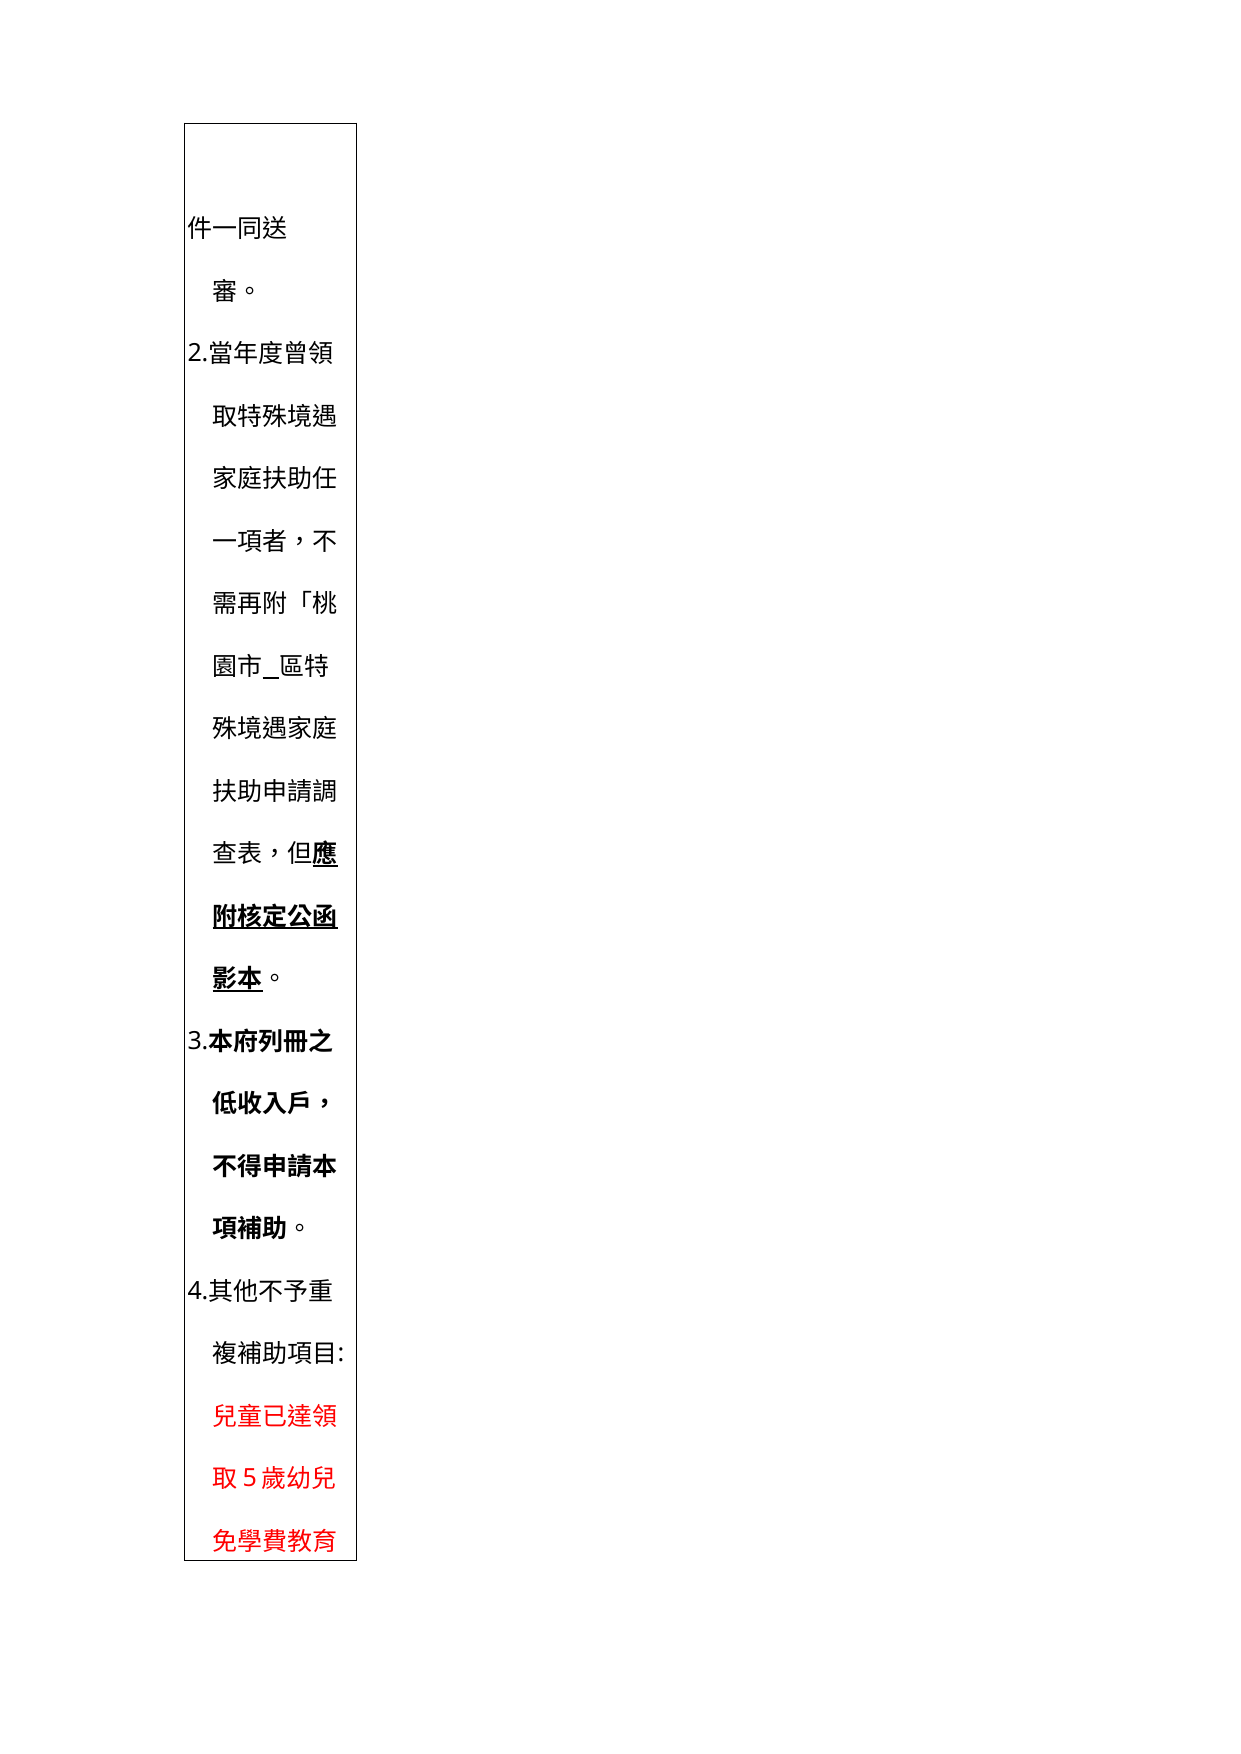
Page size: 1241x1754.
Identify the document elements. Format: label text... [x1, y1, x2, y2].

table_cell 注意事項: 1.當年度初次申請時應連同「桃園市 區特殊境遇家庭扶助申請調查表」及相關文件一同送 審。 2.當年度曾領取特殊境遇家庭扶助任一項者，不需再附「桃園市 區特殊境遇家庭扶助申請調查表，但應附核定公函影本。 3.本府列冊之低收入戶，不得申請本項補助。 4.其他不予重複補助項目:兒童已達領取5歲幼兒免學費教育計畫年齡者(107學年度子女出生區間為101.9.02-102.9.1者、108學年度子女出生區間為102.9.02-103.9.1者)、領107年桃園中班免學費補助、領中央0-4歲育兒津貼、低收入戶托育津貼、中低收入戶幼童就學補助、原住民族就讀幼兒園補助。 5.檢具證明資料：(1)桃園市申請社會福利補助及津貼切結/同意書 (2)6個月內學期註冊費或月費繳費收據(需註明學期所定義的月份起迄，且有會計等經手人蓋章，跨年度不予補助)。 (3)幼兒園立案證明影本(需蓋園所證明章)。 [185, 124, 356, 1560]
